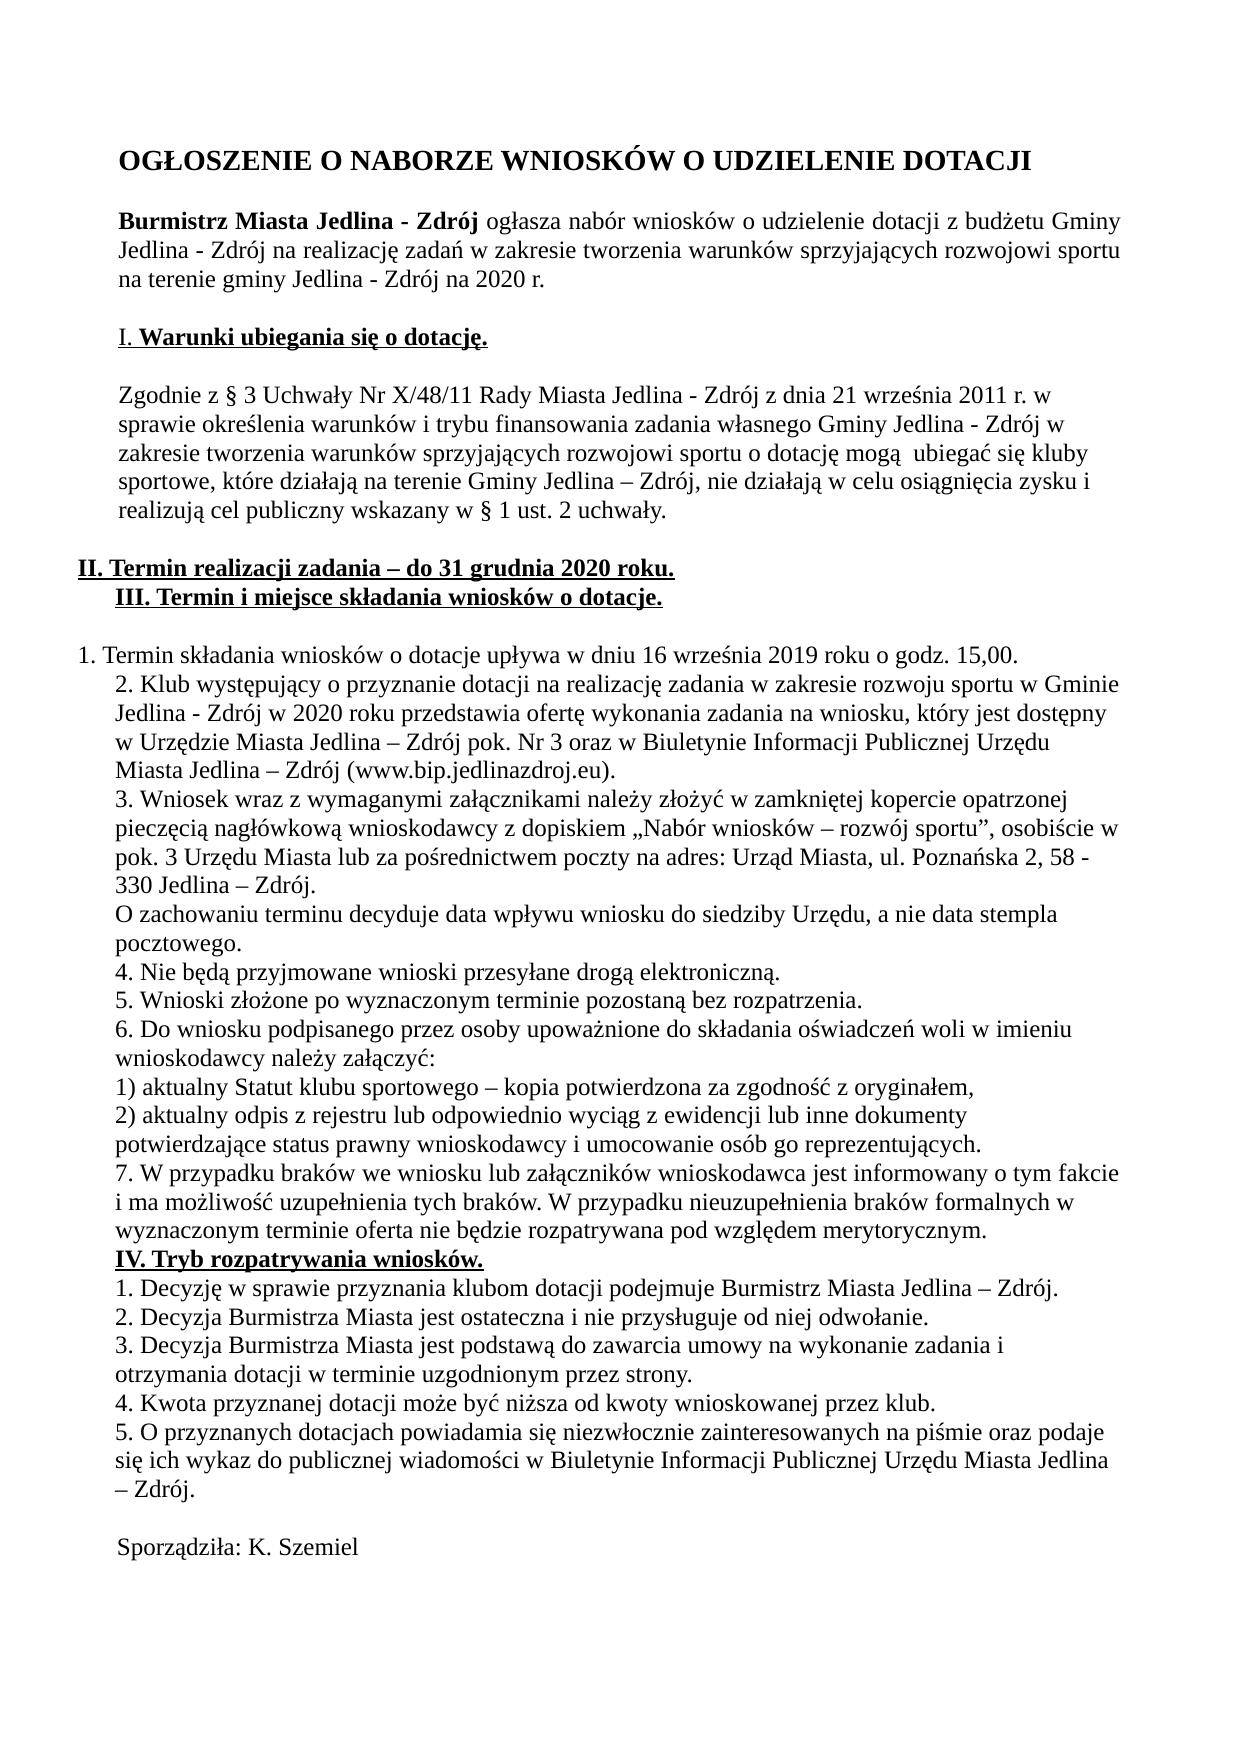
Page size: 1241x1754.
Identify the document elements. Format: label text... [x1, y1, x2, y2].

text I. Warunki ubiegania się o dotację. [118, 322, 1122, 351]
subtitle OGŁOSZENIE O NABORZE WNIOSKÓW O UDZIELENIE DOTACJI [118, 143, 1122, 177]
text II. Termin realizacji zadania – do 31 grudnia 2020 roku. III. Termin i miejsce składania wniosków o dotacje. [77, 553, 1122, 611]
text 1. Termin składania wniosków o dotacje upływa w dniu 16 września 2019 roku o godz. 15,00. 2. Klub występujący o przyznanie dotacji na realizację zadania w zakresie rozwoju sportu w Gminie Jedlina - Zdrój w 2020 roku przedstawia ofertę wykonania zadania na wniosku, który jest dostępny w Urzędzie Miasta Jedlina – Zdrój pok. Nr 3 oraz w Biuletynie Informacji Publicznej Urzędu Miasta Jedlina – Zdrój (www.bip.jedlinazdroj.eu). 3. Wniosek wraz z wymaganymi załącznikami należy złożyć w zamkniętej kopercie opatrzonej pieczęcią nagłówkową wnioskodawcy z dopiskiem „Nabór wniosków – rozwój sportu”, osobiście w pok. 3 Urzędu Miasta lub za pośrednictwem poczty na adres: Urząd Miasta, ul. Poznańska 2, 58 -330 Jedlina – Zdrój. O zachowaniu terminu decyduje data wpływu wniosku do siedziby Urzędu, a nie data stempla pocztowego. 4. Nie będą przyjmowane wnioski przesyłane drogą elektroniczną. 5. Wnioski złożone po wyznaczonym terminie pozostaną bez rozpatrzenia. 6. Do wniosku podpisanego przez osoby upoważnione do składania oświadczeń woli w imieniu wnioskodawcy należy załączyć: 1) aktualny Statut klubu sportowego – kopia potwierdzona za zgodność z oryginałem, 2) aktualny odpis z rejestru lub odpowiednio wyciąg z ewidencji lub inne dokumenty potwierdzające status prawny wnioskodawcy i umocowanie osób go reprezentujących. 7. W przypadku braków we wniosku lub załączników wnioskodawca jest informowany o tym fakcie i ma możliwość uzupełnienia tych braków. W przypadku nieuzupełnienia braków formalnych w wyznaczonym terminie oferta nie będzie rozpatrywana pod względem merytorycznym. IV. Tryb rozpatrywania wniosków. 1. Decyzję w sprawie przyznania klubom dotacji podejmuje Burmistrz Miasta Jedlina – Zdrój. 2. Decyzja Burmistrza Miasta jest ostateczna i nie przysługuje od niej odwołanie. 3. Decyzja Burmistrza Miasta jest podstawą do zawarcia umowy na wykonanie zadania i otrzymania dotacji w terminie uzgodnionym przez strony. 4. Kwota przyznanej dotacji może być niższa od kwoty wnioskowanej przez klub. 5. O przyznanych dotacjach powiadamia się niezwłocznie zainteresowanych na piśmie oraz podaje się ich wykaz do publicznej wiadomości w Biuletynie Informacji Publicznej Urzędu Miasta Jedlina – Zdrój. [77, 640, 1122, 1503]
text Sporządziła: K. Szemiel [115, 1532, 1122, 1561]
text Zgodnie z § 3 Uchwały Nr X/48/11 Rady Miasta Jedlina - Zdrój z dnia 21 września 2011 r. w sprawie określenia warunków i trybu finansowania zadania własnego Gminy Jedlina - Zdrój w zakresie tworzenia warunków sprzyjających rozwojowi sportu o dotację mogą ubiegać się kluby sportowe, które działają na terenie Gminy Jedlina – Zdrój, nie działają w celu osiągnięcia zysku i realizują cel publiczny wskazany w § 1 ust. 2 uchwały. [118, 380, 1122, 524]
text Burmistrz Miasta Jedlina - Zdrój ogłasza nabór wniosków o udzielenie dotacji z budżetu Gminy Jedlina - Zdrój na realizację zadań w zakresie tworzenia warunków sprzyjających rozwojowi sportu na terenie gminy Jedlina - Zdrój na 2020 r. [118, 206, 1122, 292]
